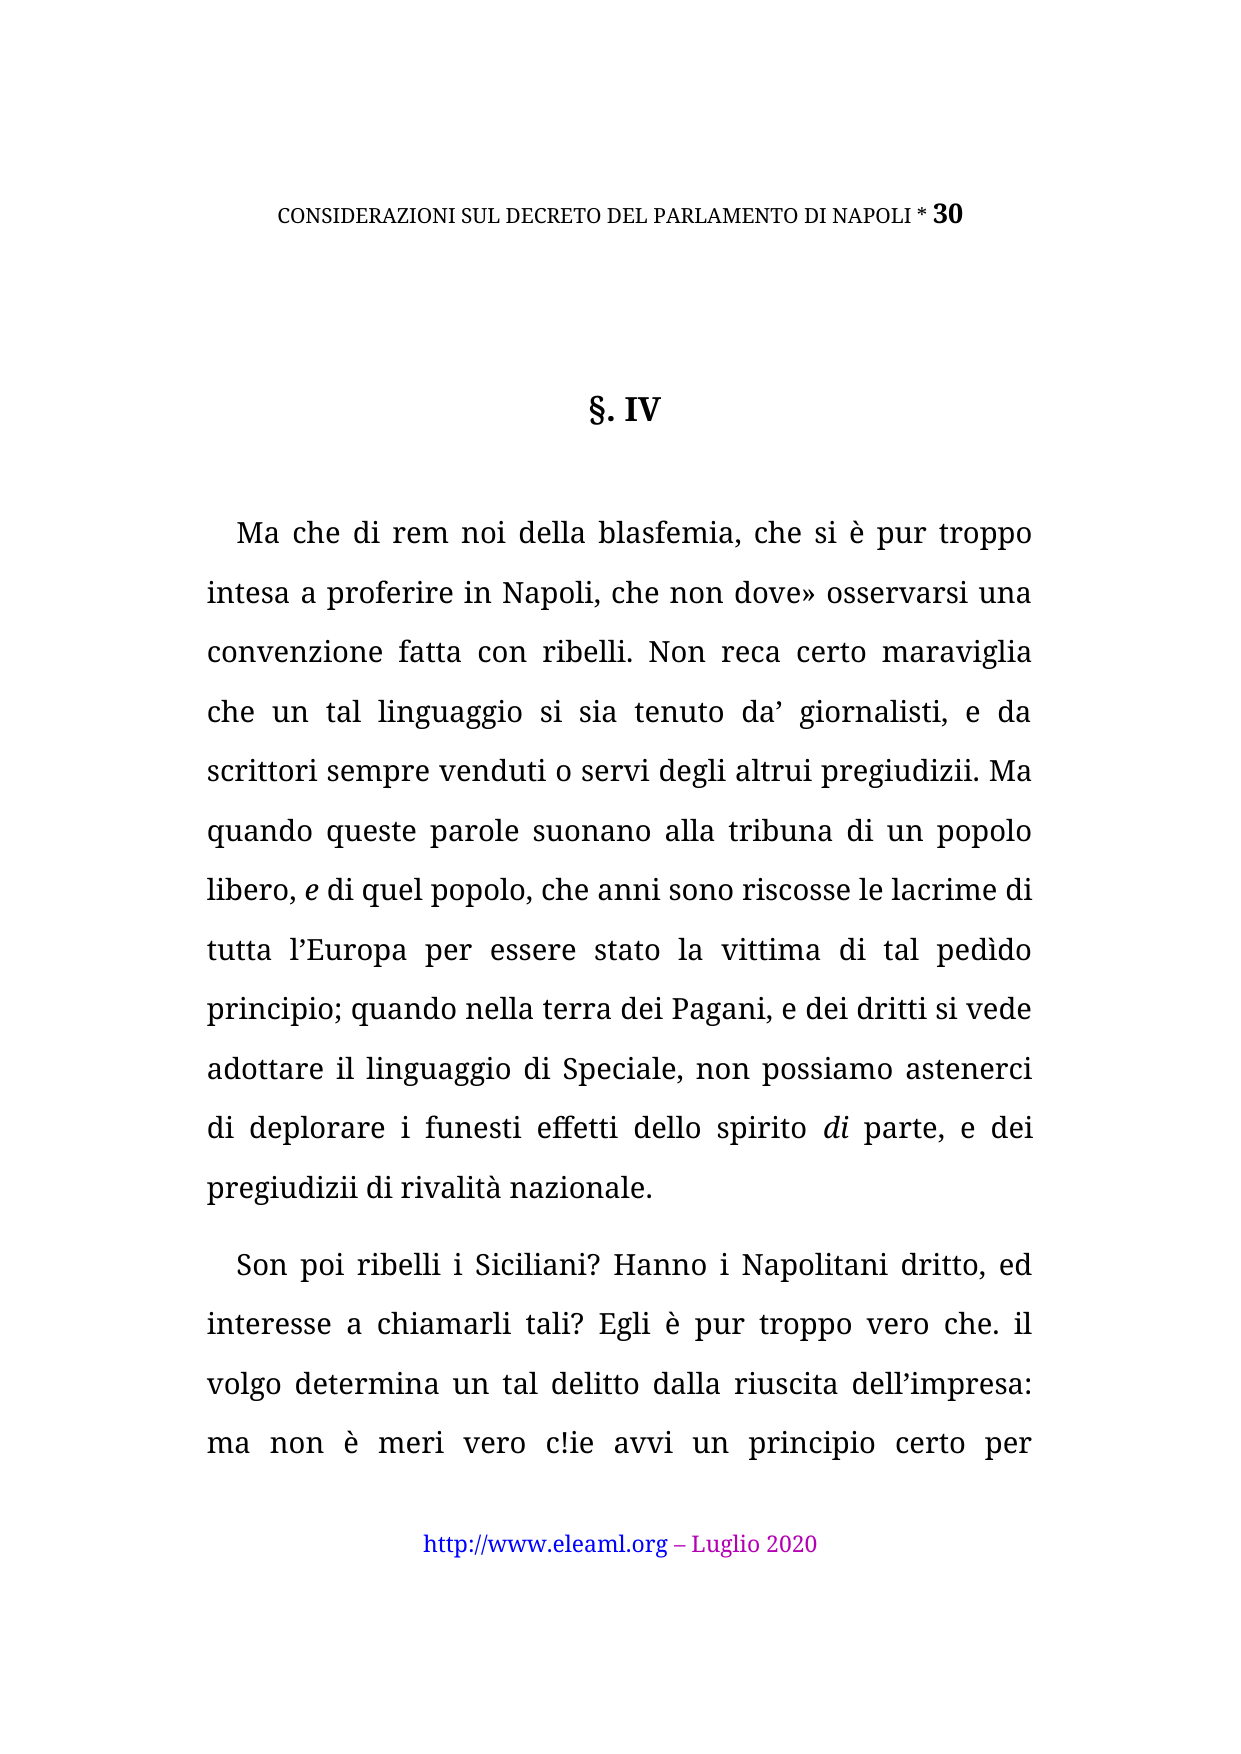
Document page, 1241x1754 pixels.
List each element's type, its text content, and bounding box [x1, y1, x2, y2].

subtitle §. IV [207, 386, 1033, 431]
text Son poi ribelli i Siciliani? Hanno i Napolitani dritto, ed interesse a chiamarli tali? Egli è pur troppo vero che. il volgo determina un tal delitto dalla riuscita dell’impresa: ma non è meri vero c!ie avvi un principio certo per [207, 1244, 1033, 1462]
text Ma che di rem noi della blasfemia, che si è pur troppo intesa a proferire in Napoli, che non dove» osservarsi una convenzione fatta con ribelli. Non reca certo maraviglia che un tal linguaggio si sia tenuto da’ giornalisti, e da scrittori sempre venduti o servi degli altrui pregiudizii. Ma quando queste parole suonano alla tribuna di un popolo libero, e di quel popolo, che anni sono riscosse le lacrime di tutta l’Europa per essere stato la vittima di tal pedìdo principio; quando nella terra dei Pagani, e dei dritti si vede adottare il linguaggio di Speciale, non possiamo astenerci di deplorare i funesti effetti dello spirito di parte, e dei pregiudizii di rivalità nazionale. [207, 513, 1033, 1207]
